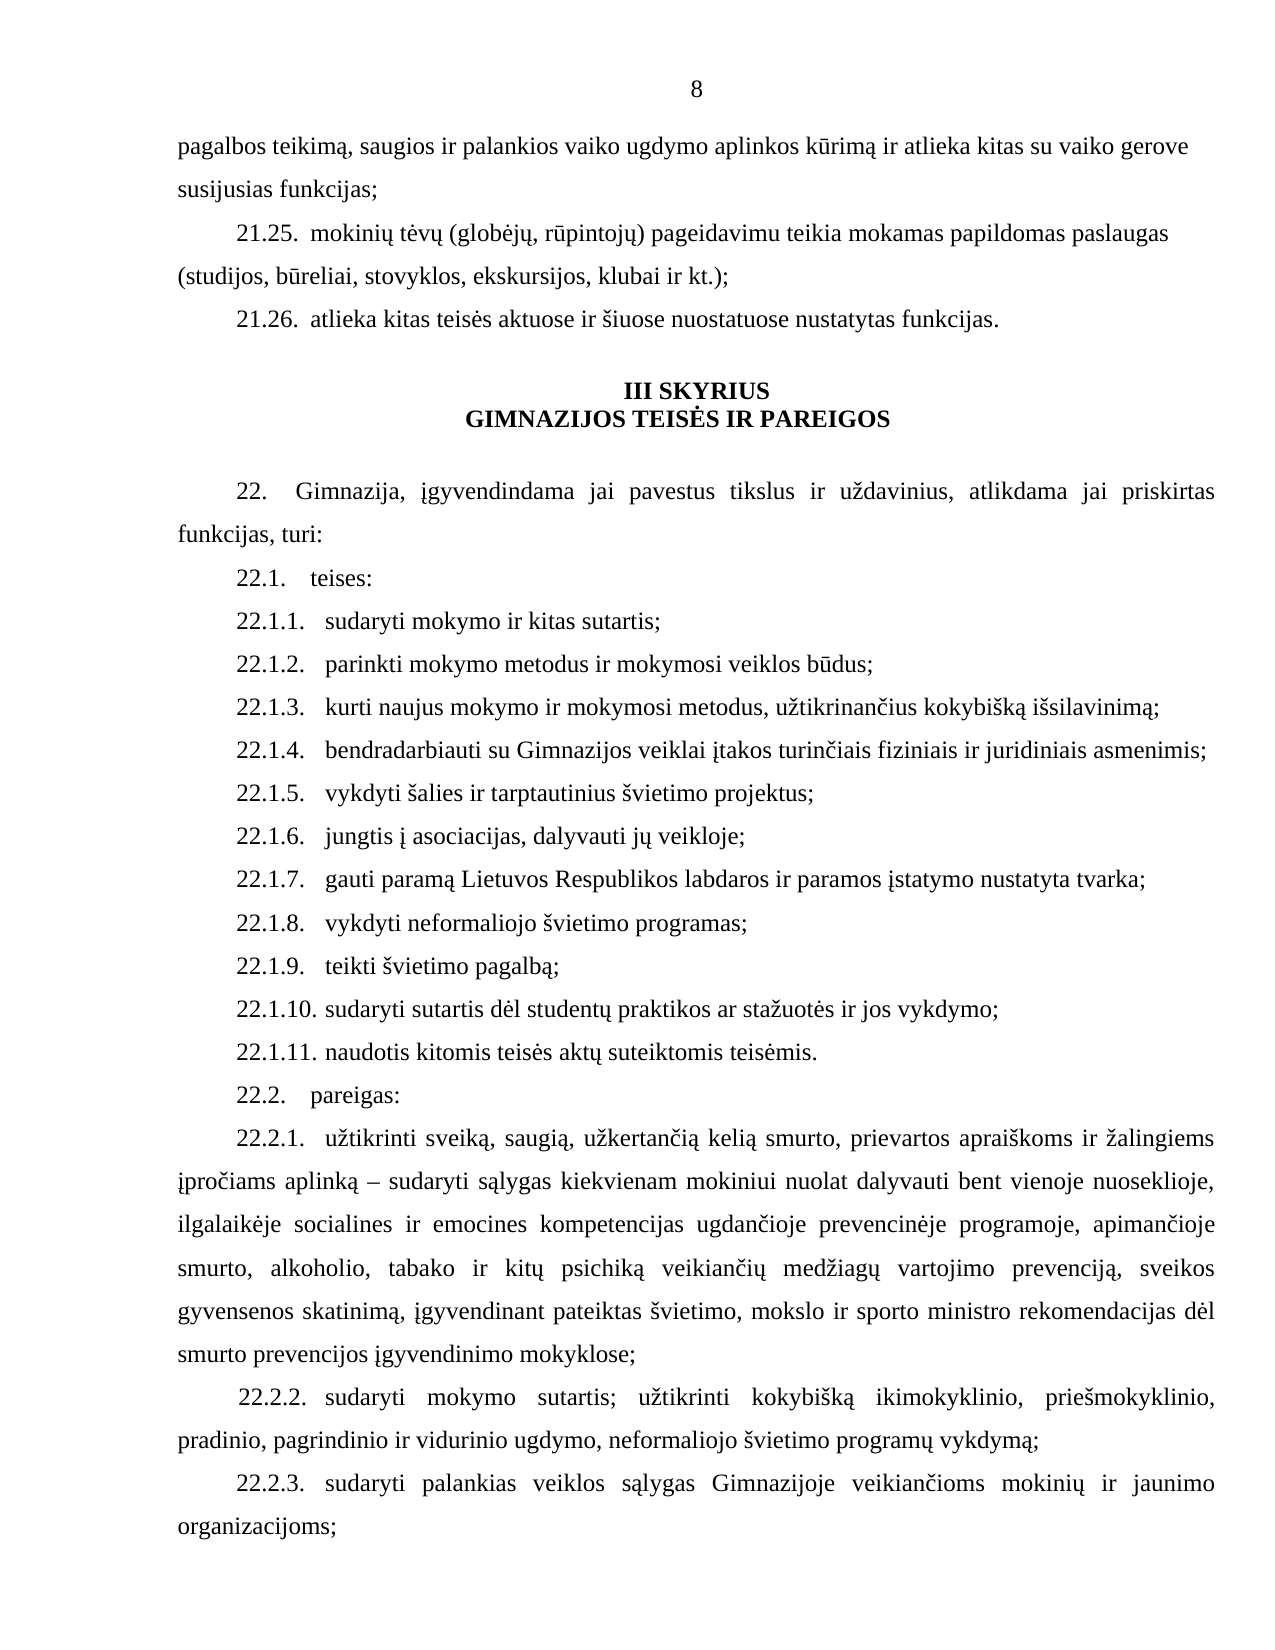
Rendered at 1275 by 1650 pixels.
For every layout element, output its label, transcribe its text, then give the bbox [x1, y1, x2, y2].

text 22.1.2. parinkti mokymo metodus ir mokymosi veiklos būdus; [177, 649, 1216, 678]
text 22.1.8. vykdyti neformaliojo švietimo programas; [177, 908, 1216, 936]
text 22.1.6. jungtis į asociacijas, dalyvauti jų veikloje; [177, 821, 1216, 850]
text III SKYRIUS [177, 376, 1216, 404]
text 22.1.11. naudotis kitomis teisės aktų suteiktomis teisėmis. [177, 1037, 1216, 1066]
text 22.1.9. teikti švietimo pagalbą; [177, 951, 1216, 979]
text 21.25. mokinių tėvų (globėjų, rūpintojų) pageidavimu teikia mokamas papildomas paslaugas (studijos, būreliai, stovyklos, ekskursijos, klubai ir kt.); [177, 218, 1216, 289]
text 22.1.7. gauti paramą Lietuvos Respublikos labdaros ir paramos įstatymo nustatyta tvarka; [177, 864, 1216, 893]
text 22.1.3. kurti naujus mokymo ir mokymosi metodus, užtikrinančius kokybišką išsilavinimą; [177, 692, 1216, 721]
text 22.1.5. vykdyti šalies ir tarptautinius švietimo projektus; [177, 778, 1216, 807]
text 22.2.3. sudaryti palankias veiklos sąlygas Gimnazijoje veikiančioms mokinių ir jaunimo organizacijoms; [177, 1468, 1216, 1540]
text 22.2.2. sudaryti mokymo sutartis; užtikrinti kokybišką ikimokyklinio, priešmokyklinio, pradinio, pagrindinio ir vidurinio ugdymo, neformaliojo švietimo programų vykdymą; [177, 1382, 1216, 1454]
text 22. Gimnazija, įgyvendindama jai pavestus tikslus ir uždavinius, atlikdama jai priskirtas funkcijas, turi: [177, 476, 1216, 548]
text GIMNAZIJOS TEISĖS IR PAREIGOS [177, 404, 1178, 433]
text 22.1.1. sudaryti mokymo ir kitas sutartis; [177, 606, 1216, 634]
text 22.1.10. sudaryti sutartis dėl studentų praktikos ar stažuotės ir jos vykdymo; [177, 994, 1216, 1023]
text 22.2.1. užtikrinti sveiką, saugią, užkertančią kelią smurto, prievartos apraiškoms ir žalingiems įpročiams aplinką – sudaryti sąlygas kiekvienam mokiniui nuolat dalyvauti bent vienoje nuoseklioje, ilgalaikėje socialines ir emocines kompetencijas ugdančioje prevencinėje programoje, apimančioje smurto, alkoholio, tabako ir kitų psichiką veikiančių medžiagų vartojimo prevenciją, sveikos gyvensenos skatinimą, įgyvendinant pateiktas švietimo, mokslo ir sporto ministro rekomendacijas dėl smurto prevencijos įgyvendinimo mokyklose; [177, 1123, 1216, 1368]
text 21.26. atlieka kitas teisės aktuose ir šiuose nuostatuose nustatytas funkcijas. [177, 304, 1216, 333]
text 22.1.4. bendradarbiauti su Gimnazijos veiklai įtakos turinčiais fiziniais ir juridiniais asmenimis; [177, 735, 1216, 764]
text 22.2. pareigas: [177, 1080, 1216, 1109]
text 22.1. teises: [177, 563, 1216, 591]
text pagalbos teikimą, saugios ir palankios vaiko ugdymo aplinkos kūrimą ir atlieka kitas su vaiko gerove susijusias funkcijas; [177, 131, 1216, 203]
